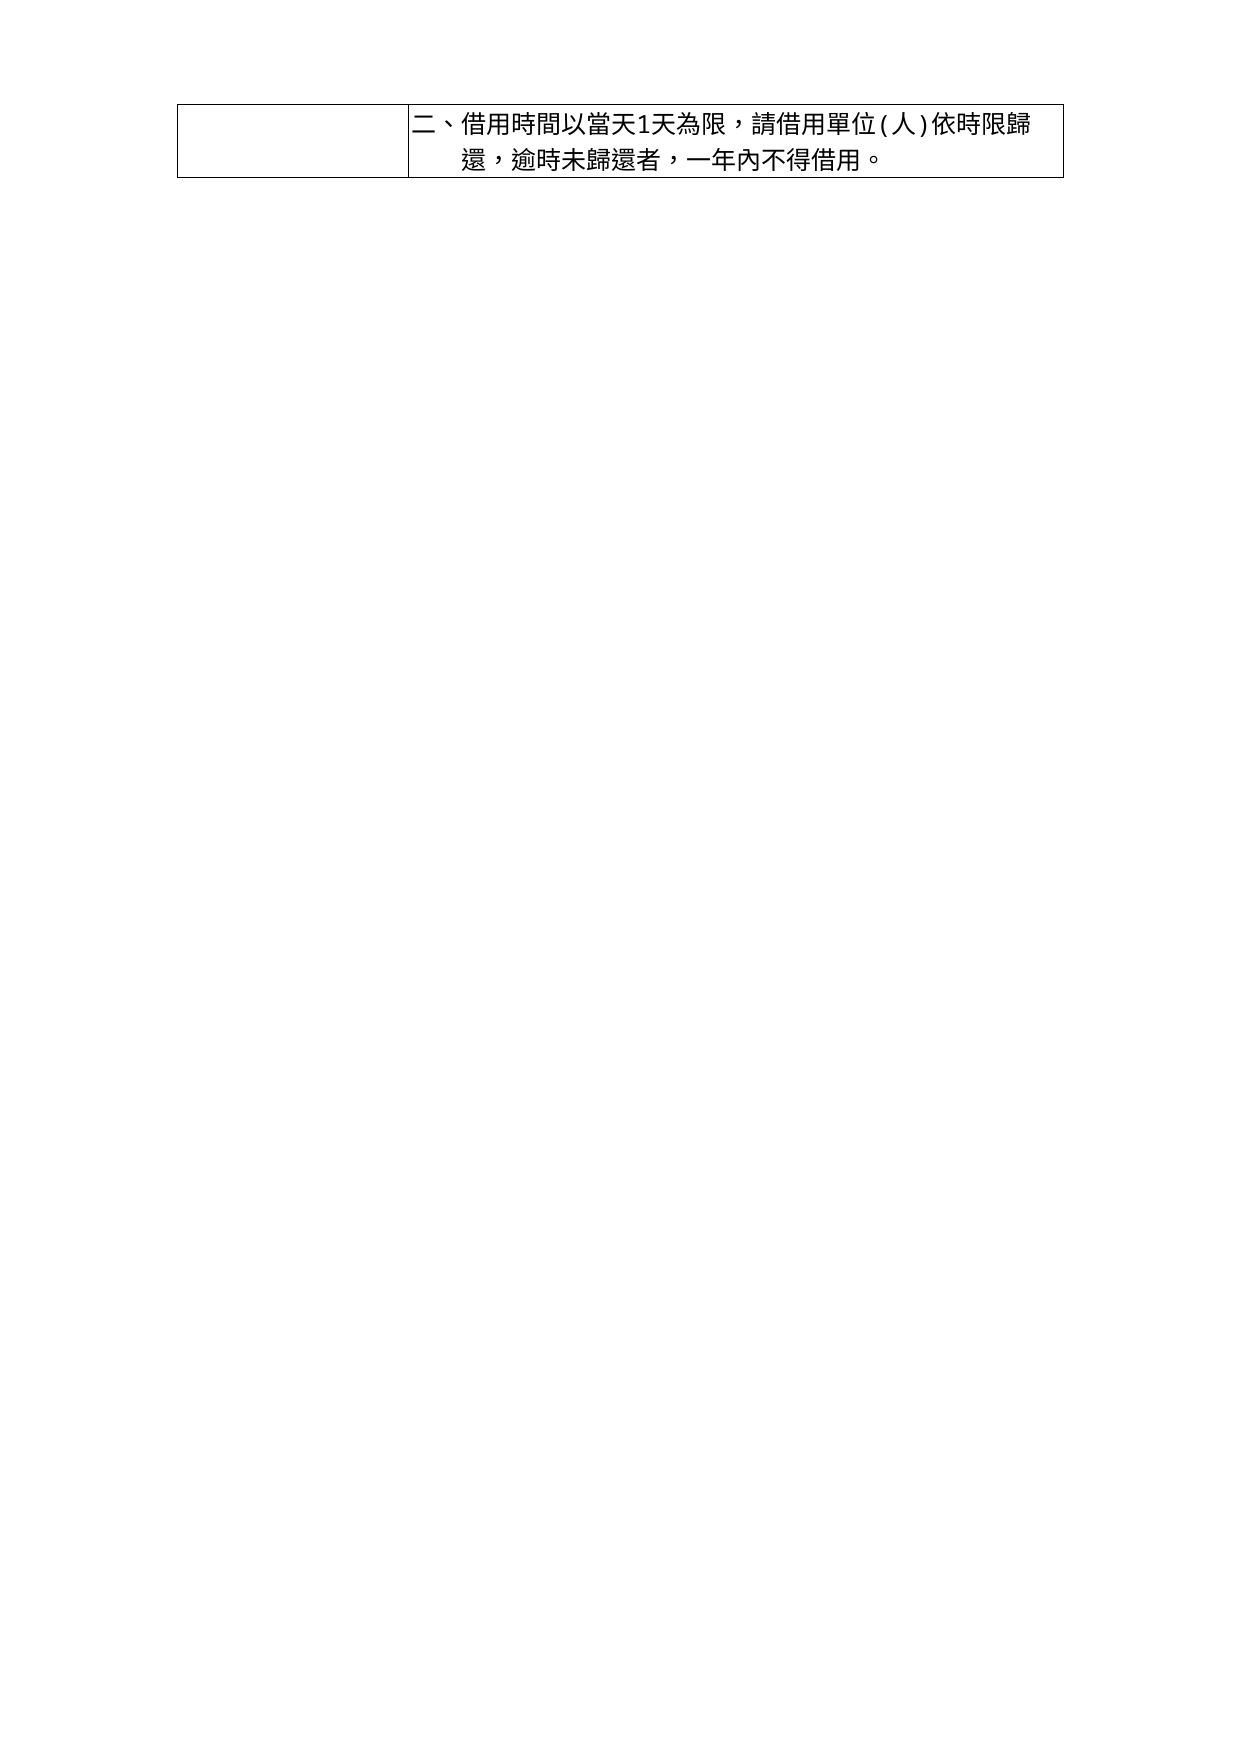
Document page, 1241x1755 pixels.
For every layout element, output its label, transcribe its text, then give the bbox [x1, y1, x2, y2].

table_cell 二、借用時間以當天1天為限，請借用單位(人)依時限歸還，逾時未歸還者，一年內不得借用。 [409, 105, 1063, 177]
table_cell [178, 105, 408, 177]
